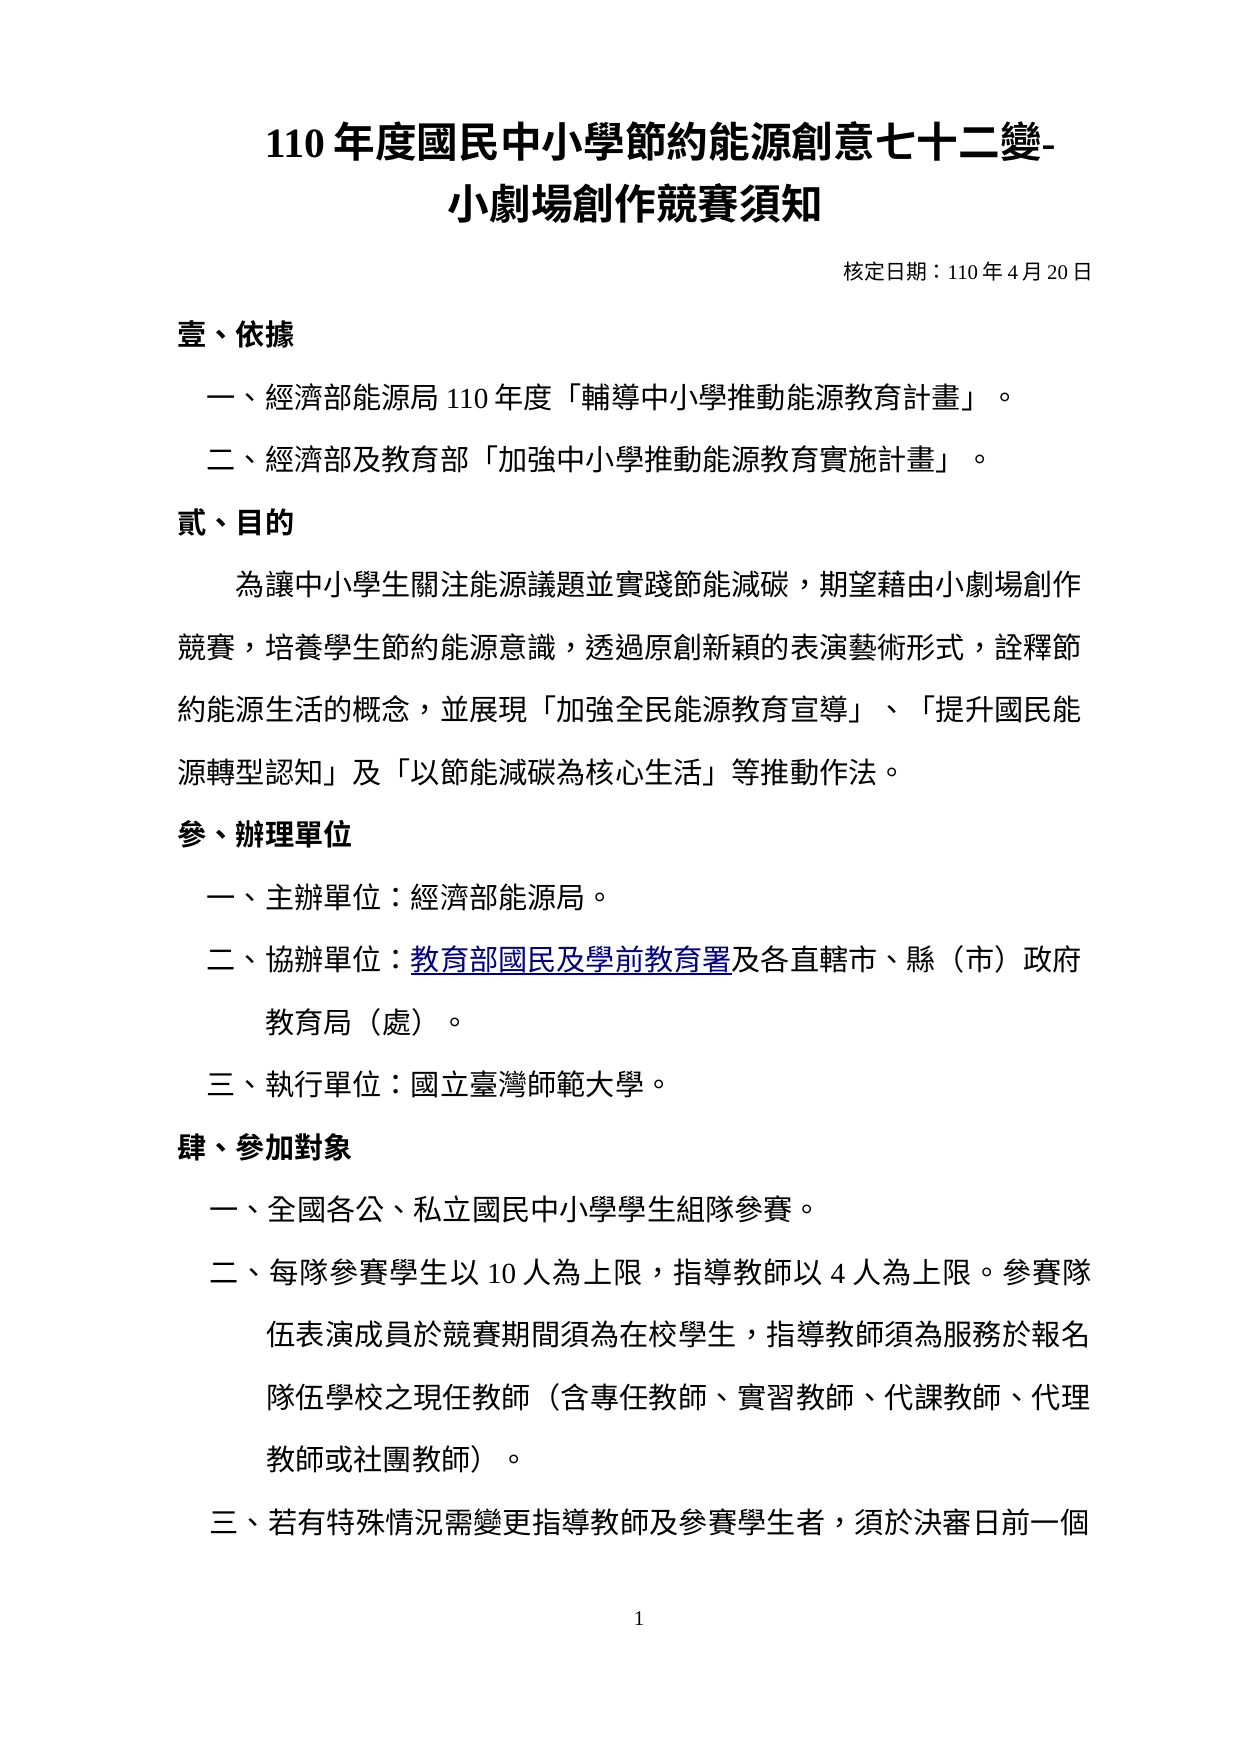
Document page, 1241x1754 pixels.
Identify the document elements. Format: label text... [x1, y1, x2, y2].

text 三、若有特殊情況需變更指導教師及參賽學生者，須於決審日前一個月，由學校正式行文通知執行單位，並取得書面同意後始可變更。 [209, 1479, 1092, 1541]
text 一、全國各公、私立國民中小學學生組隊參賽。 [209, 1166, 1092, 1229]
text 肆、參加對象 [177, 1104, 1092, 1166]
text 為讓中小學生關注能源議題並實踐節能減碳，期望藉由小劇場創作競賽，培養學生節約能源意識，透過原創新穎的表演藝術形式，詮釋節約能源生活的概念，並展現「加強全民能源教育宣導」、「提升國民能源轉型認知」及「以節能減碳為核心生活」等推動作法。 [177, 541, 1092, 791]
text 貳、目的 [177, 479, 1092, 541]
text 二、每隊參賽學生以10人為上限，指導教師以4人為上限。參賽隊伍表演成員於競賽期間須為在校學生，指導教師須為服務於報名隊伍學校之現任教師（含專任教師、實習教師、代課教師、代理教師或社團教師）。 [209, 1229, 1092, 1479]
text 一、主辦單位：經濟部能源局。 [206, 854, 1092, 916]
text 三、執行單位：國立臺灣師範大學。 [206, 1041, 1092, 1104]
text 小劇場創作競賽須知 [177, 160, 1092, 222]
text 核定日期：110年4月20日 [177, 229, 1092, 291]
text 一、經濟部能源局110年度「輔導中小學推動能源教育計畫」。 [206, 354, 1092, 416]
text 二、協辦單位：教育部國民及學前教育署及各直轄市、縣（市）政府教育局（處）。 [206, 916, 1092, 1041]
text 參、辦理單位 [177, 791, 1092, 854]
text 二、經濟部及教育部「加強中小學推動能源教育實施計畫」。 [206, 416, 1092, 479]
text 壹、依據 [177, 291, 1092, 354]
text 110年度國民中小學節約能源創意七十二變- [177, 97, 1092, 160]
